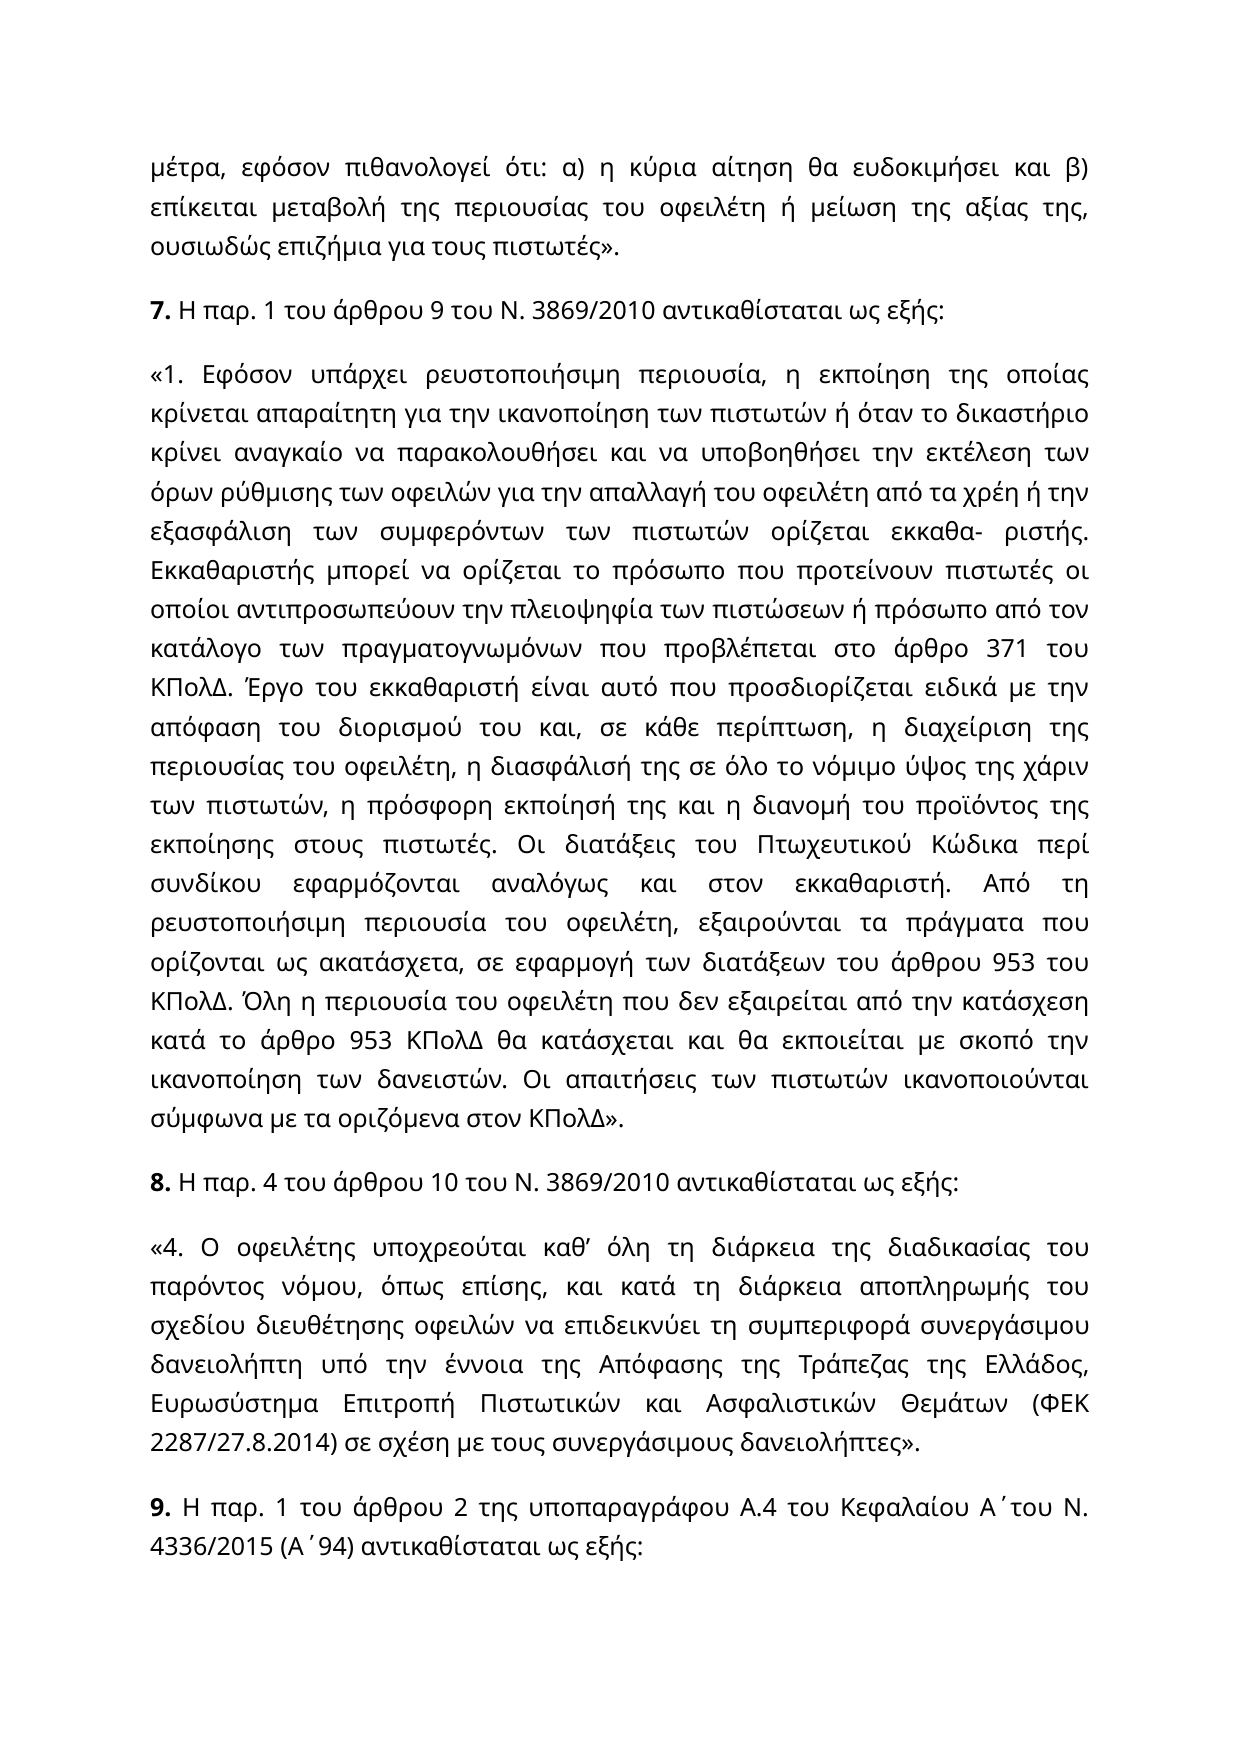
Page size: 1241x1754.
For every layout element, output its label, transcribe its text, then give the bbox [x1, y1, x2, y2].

text 8. Η παρ. 4 του άρθρου 10 του Ν. 3869/2010 αντικαθίσταται ως εξής: [150, 1165, 1090, 1199]
text μέτρα, εφόσον πιθανολογεί ότι: α) η κύρια αίτηση θα ευδοκιμήσει και β) επίκειται μεταβολή της περιουσίας του οφειλέτη ή μείωση της αξίας της, ουσιωδώς επιζήμια για τους πιστωτές». [150, 150, 1090, 262]
text «4. Ο οφειλέτης υποχρεούται καθ’ όλη τη διάρκεια της διαδικασίας του παρόντος νόμου, όπως επίσης, και κατά τη διάρκεια αποπληρωμής του σχεδίου διευθέτησης οφειλών να επιδεικνύει τη συμπεριφορά συνεργάσιμου δανειολήπτη υπό την έννοια της Απόφασης της Τράπεζας της Ελλάδος, Ευρωσύστημα Επιτροπή Πιστωτικών και Ασφαλιστικών Θεμάτων (ΦΕΚ 2287/27.8.2014) σε σχέση με τους συνεργάσιμους δανειολήπτες». [150, 1229, 1090, 1459]
text «1. Εφόσον υπάρχει ρευστοποιήσιμη περιουσία, η εκποίηση της οποίας κρίνεται απαραίτητη για την ικανοποίηση των πιστωτών ή όταν το δικαστήριο κρίνει αναγκαίο να παρακολουθήσει και να υποβοηθήσει την εκτέλεση των όρων ρύθμισης των οφειλών για την απαλλαγή του οφειλέτη από τα χρέη ή την εξασφάλιση των συμφερόντων των πιστωτών ορίζεται εκκαθα- ριστής. Εκκαθαριστής μπορεί να ορίζεται το πρόσωπο που προτείνουν πιστωτές οι οποίοι αντιπροσωπεύουν την πλειοψηφία των πιστώσεων ή πρόσωπο από τον κατάλογο των πραγματογνωμόνων που προβλέπεται στο άρθρο 371 του ΚΠολΔ. Έργο του εκκαθαριστή είναι αυτό που προσδιορίζεται ειδικά με την απόφαση του διορισμού του και, σε κάθε περίπτωση, η διαχείριση της περιουσίας του οφειλέτη, η διασφάλισή της σε όλο το νόμιμο ύψος της χάριν των πιστωτών, η πρόσφορη εκποίησή της και η διανομή του προϊόντος της εκποίησης στους πιστωτές. Οι διατάξεις του Πτωχευτικού Κώδικα περί συνδίκου εφαρμόζονται αναλόγως και στον εκκαθαριστή. Από τη ρευστοποιήσιμη περιουσία του οφειλέτη, εξαιρούνται τα πράγματα που ορίζονται ως ακατάσχετα, σε εφαρμογή των διατάξεων του άρθρου 953 του ΚΠολΔ. Όλη η περιουσία του οφειλέτη που δεν εξαιρείται από την κατάσχεση κατά το άρθρο 953 ΚΠολΔ θα κατάσχεται και θα εκποιείται με σκοπό την ικανοποίηση των δανειστών. Οι απαιτήσεις των πιστωτών ικανοποιούνται σύμφωνα με τα οριζόμενα στον ΚΠολΔ». [150, 357, 1090, 1135]
text 9. Η παρ. 1 του άρθρου 2 της υποπαραγράφου Α.4 του Κεφαλαίου Α΄του Ν. 4336/2015 (Α΄94) αντικαθίσταται ως εξής: [150, 1489, 1090, 1562]
text 7. Η παρ. 1 του άρθρου 9 του Ν. 3869/2010 αντικαθίσταται ως εξής: [150, 292, 1090, 327]
